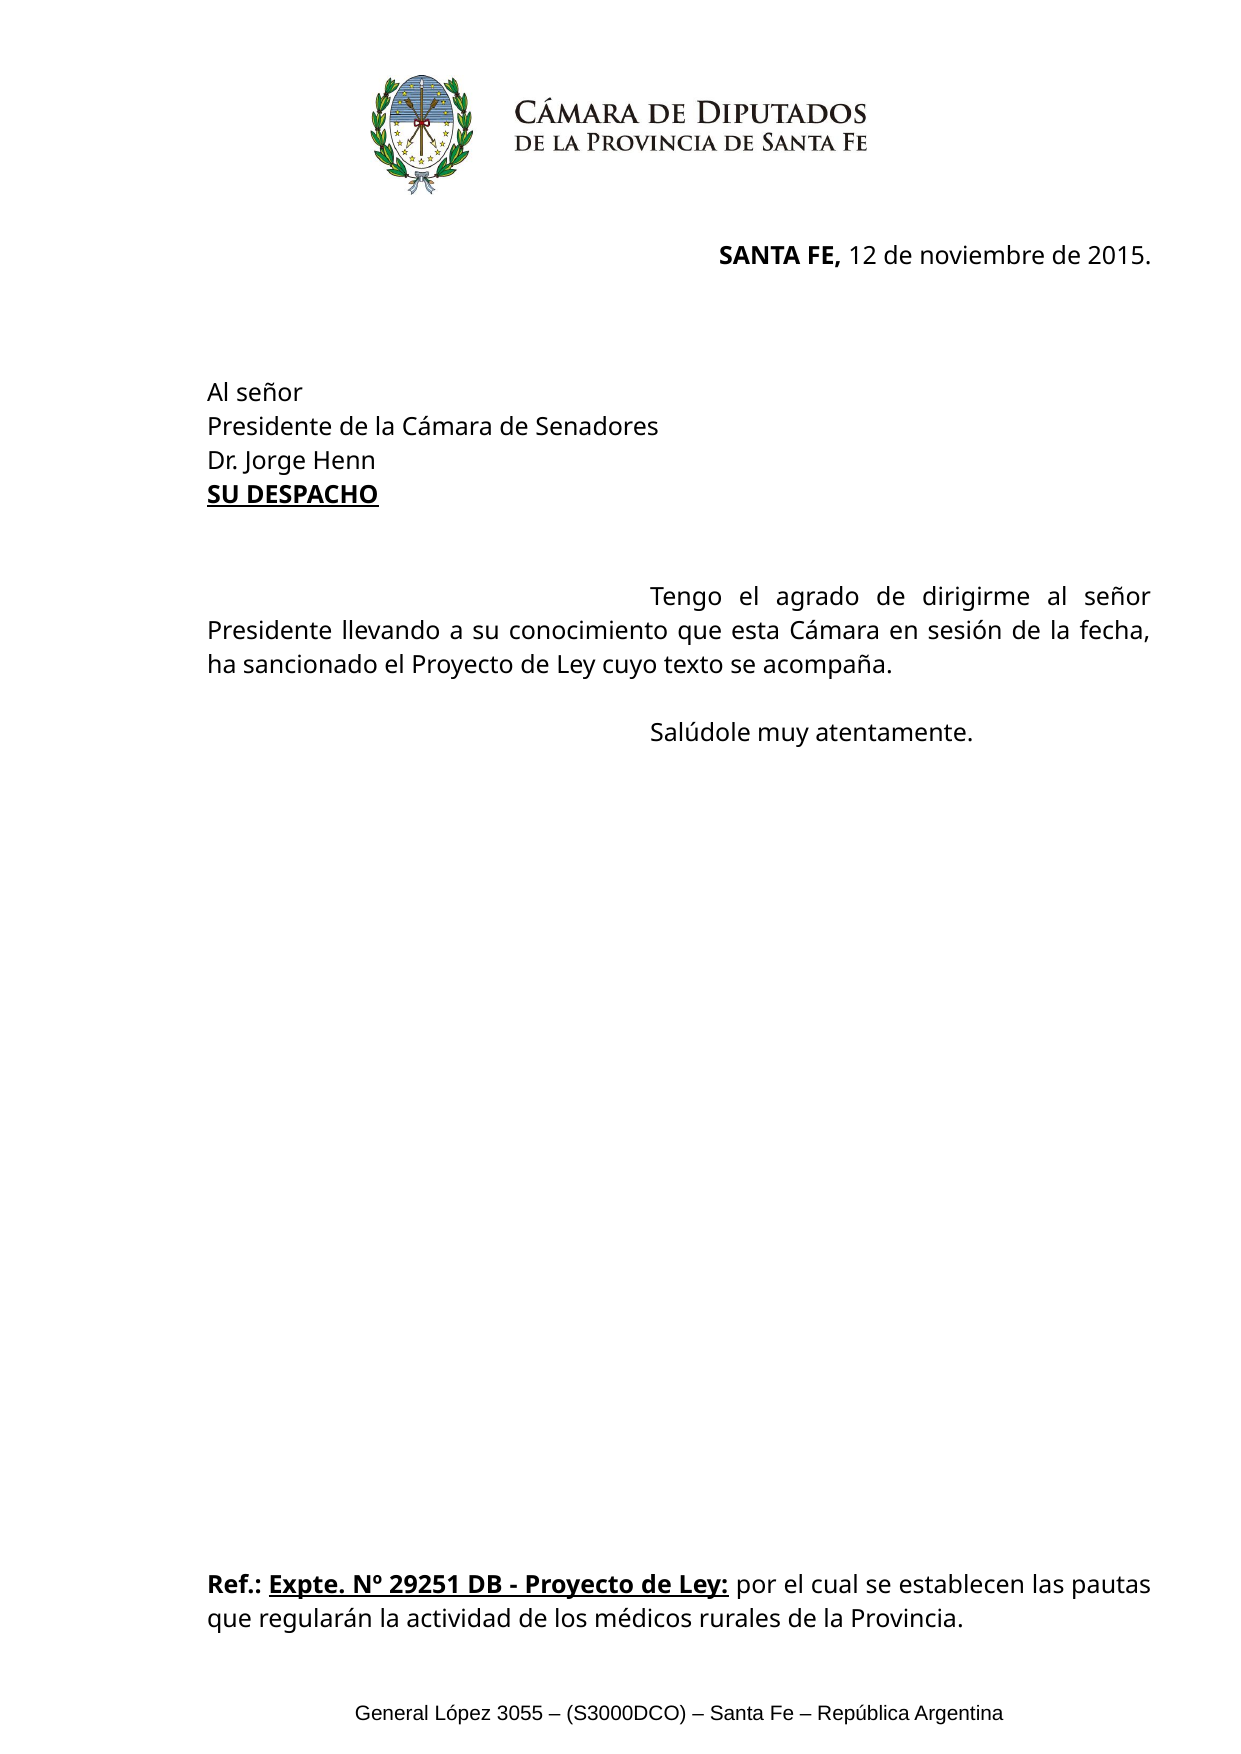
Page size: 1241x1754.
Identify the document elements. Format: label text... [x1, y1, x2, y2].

text Tengo el agrado de dirigirme al señor Presidente llevando a su conocimiento que esta Cámara en sesión de la fecha, ha sancionado el Proyecto de Ley cuyo texto se acompaña. [207, 579, 1152, 681]
text SANTA FE, 12 de noviembre de 2015. [207, 238, 1152, 272]
text SU DESPACHO [207, 476, 1152, 511]
text Dr. Jorge Henn [207, 442, 1152, 476]
text Salúdole muy atentamente. [207, 715, 1152, 749]
text Al señor [207, 374, 1152, 408]
text Ref.: Expte. Nº 29251 DB - Proyecto de Ley: por el cual se establecen las pautas que regularán la actividad de los médicos rurales de la Provincia. [207, 1566, 1152, 1634]
picture [370, 75, 867, 199]
text Presidente de la Cámara de Senadores [207, 408, 1152, 442]
